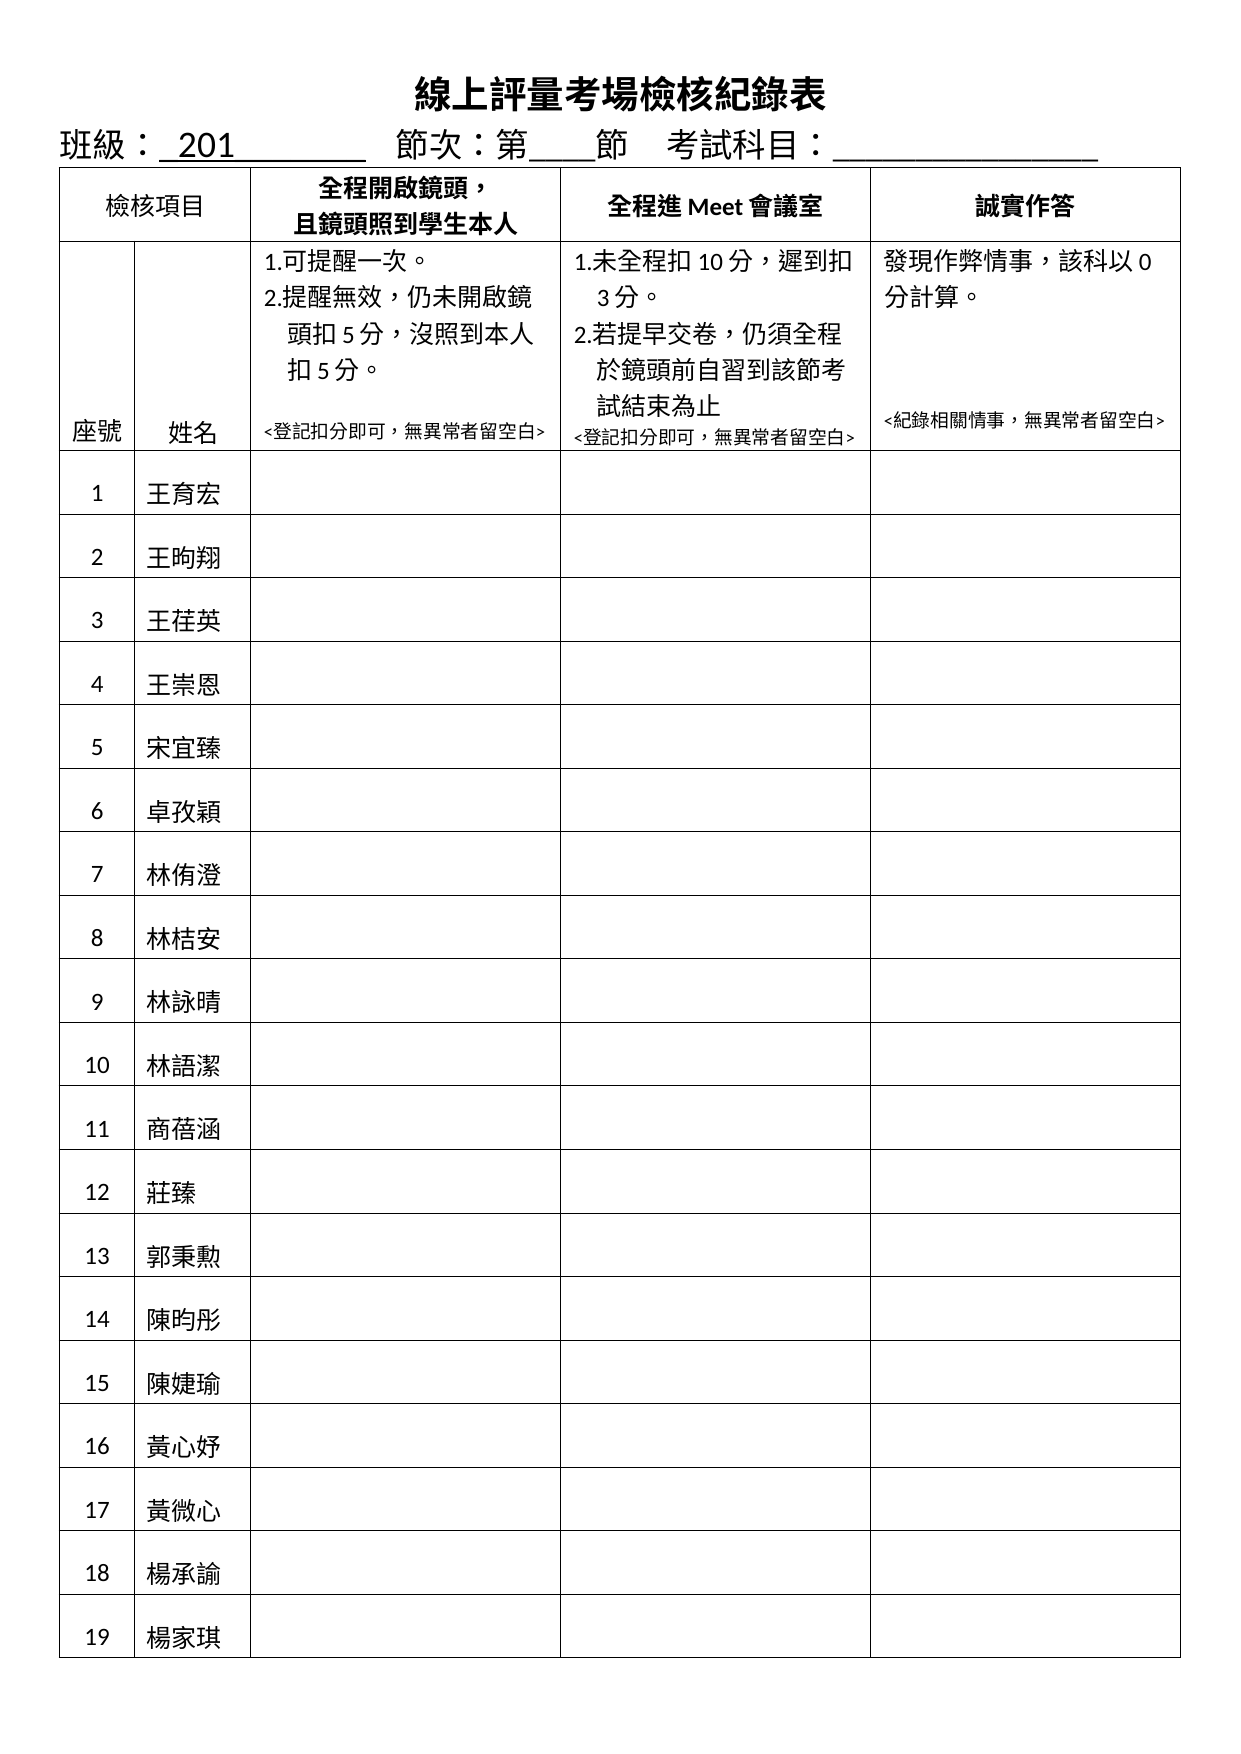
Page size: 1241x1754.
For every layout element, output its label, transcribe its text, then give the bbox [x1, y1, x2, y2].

table_cell 13 [60, 1214, 134, 1276]
table_cell [871, 1214, 1180, 1276]
table_cell 宋宜臻 [135, 705, 250, 768]
table_cell [561, 959, 870, 1022]
table_cell [251, 1277, 560, 1339]
table_cell 17 [60, 1468, 134, 1530]
table_cell 9 [60, 959, 134, 1022]
table_cell 林侑澄 [135, 832, 250, 895]
table_header 檢核項目 [60, 168, 250, 241]
table_cell 黃心妤 [135, 1404, 250, 1467]
table_cell 王育宏 [135, 451, 250, 513]
table_cell [871, 1150, 1180, 1212]
table_cell [561, 1214, 870, 1276]
table_cell [251, 959, 560, 1022]
table_cell [561, 705, 870, 768]
table_cell 2 [60, 515, 134, 577]
table_header 誠實作答 [871, 168, 1180, 241]
text 班級：_201_______ 節次：第____節 考試科目：________________ [59, 119, 1181, 167]
table_cell 8 [60, 896, 134, 958]
table_cell [871, 515, 1180, 577]
table_cell [871, 1468, 1180, 1530]
table_cell 1 [60, 451, 134, 513]
table_cell [251, 1086, 560, 1149]
table_cell 黃微心 [135, 1468, 250, 1530]
table_cell [251, 642, 560, 704]
table_cell [561, 1023, 870, 1085]
table_cell [251, 1341, 560, 1403]
table_cell 12 [60, 1150, 134, 1212]
table_cell 座號 [60, 242, 134, 450]
table_cell 楊承諭 [135, 1531, 250, 1594]
table_cell 卓孜穎 [135, 769, 250, 831]
table_cell [561, 515, 870, 577]
table_cell 15 [60, 1341, 134, 1403]
table_cell [871, 1531, 1180, 1594]
table_cell [871, 705, 1180, 768]
table_cell [251, 451, 560, 513]
table_cell 19 [60, 1595, 134, 1657]
table_cell 10 [60, 1023, 134, 1085]
table_cell [251, 1214, 560, 1276]
table_cell [561, 578, 870, 641]
table_cell [251, 1150, 560, 1212]
table_cell [871, 1595, 1180, 1657]
table_cell 陳婕瑜 [135, 1341, 250, 1403]
table_cell 4 [60, 642, 134, 704]
table_cell [561, 1404, 870, 1467]
table_cell [251, 1468, 560, 1530]
table_header 全程進Meet會議室 [561, 168, 870, 241]
table_cell [251, 705, 560, 768]
table_cell [251, 515, 560, 577]
table_cell 5 [60, 705, 134, 768]
table_cell 林詠晴 [135, 959, 250, 1022]
table_cell [871, 1404, 1180, 1467]
table_cell [251, 1595, 560, 1657]
table_cell 林桔安 [135, 896, 250, 958]
table_cell [871, 1341, 1180, 1403]
table_cell 6 [60, 769, 134, 831]
table_cell [871, 578, 1180, 641]
table_cell [561, 1595, 870, 1657]
table_cell [561, 1531, 870, 1594]
text 線上評量考場檢核紀錄表 [59, 64, 1181, 119]
table_cell 3 [60, 578, 134, 641]
table_cell 王昫翔 [135, 515, 250, 577]
table_cell [871, 959, 1180, 1022]
table_cell 陳昀彤 [135, 1277, 250, 1339]
table_cell 楊家琪 [135, 1595, 250, 1657]
table_cell [561, 1468, 870, 1530]
table_cell 18 [60, 1531, 134, 1594]
table_cell [871, 1023, 1180, 1085]
table_cell [871, 451, 1180, 513]
table_cell [561, 1086, 870, 1149]
table_cell 發現作弊情事，該科以0分計算。 <紀錄相關情事，無異常者留空白> [871, 242, 1180, 450]
table_cell [871, 769, 1180, 831]
table_cell [251, 1404, 560, 1467]
table_cell [871, 1086, 1180, 1149]
table_cell [561, 1277, 870, 1339]
table_cell 王崇恩 [135, 642, 250, 704]
table_cell 商蓓涵 [135, 1086, 250, 1149]
table_cell [871, 642, 1180, 704]
table_cell 14 [60, 1277, 134, 1339]
table_cell 王荏英 [135, 578, 250, 641]
table_cell [561, 769, 870, 831]
table_cell 1.可提醒一次。 2.提醒無效，仍未開啟鏡頭扣5分，沒照到本人扣5分。 <登記扣分即可，無異常者留空白> [251, 242, 560, 450]
table_cell 11 [60, 1086, 134, 1149]
table_cell [561, 896, 870, 958]
table_cell [251, 1023, 560, 1085]
table_cell [251, 578, 560, 641]
table_cell 7 [60, 832, 134, 895]
table_cell 1.未全程扣10分，遲到扣3分。 2.若提早交卷，仍須全程於鏡頭前自習到該節考試結束為止 <登記扣分即可，無異常者留空白> [561, 242, 870, 450]
table_cell 莊臻 [135, 1150, 250, 1212]
table_cell [871, 1277, 1180, 1339]
table_cell 郭秉勲 [135, 1214, 250, 1276]
table_cell [561, 1341, 870, 1403]
table_cell [561, 832, 870, 895]
table_cell [561, 451, 870, 513]
table_cell 姓名 [135, 242, 250, 450]
table_cell [561, 1150, 870, 1212]
table_cell [871, 896, 1180, 958]
table_cell 林語潔 [135, 1023, 250, 1085]
table_cell [251, 769, 560, 831]
table_cell [251, 1531, 560, 1594]
table_cell 16 [60, 1404, 134, 1467]
table_cell [561, 642, 870, 704]
table_cell [871, 832, 1180, 895]
table_header 全程開啟鏡頭， 且鏡頭照到學生本人 [251, 168, 560, 241]
table_cell [251, 896, 560, 958]
table_cell [251, 832, 560, 895]
